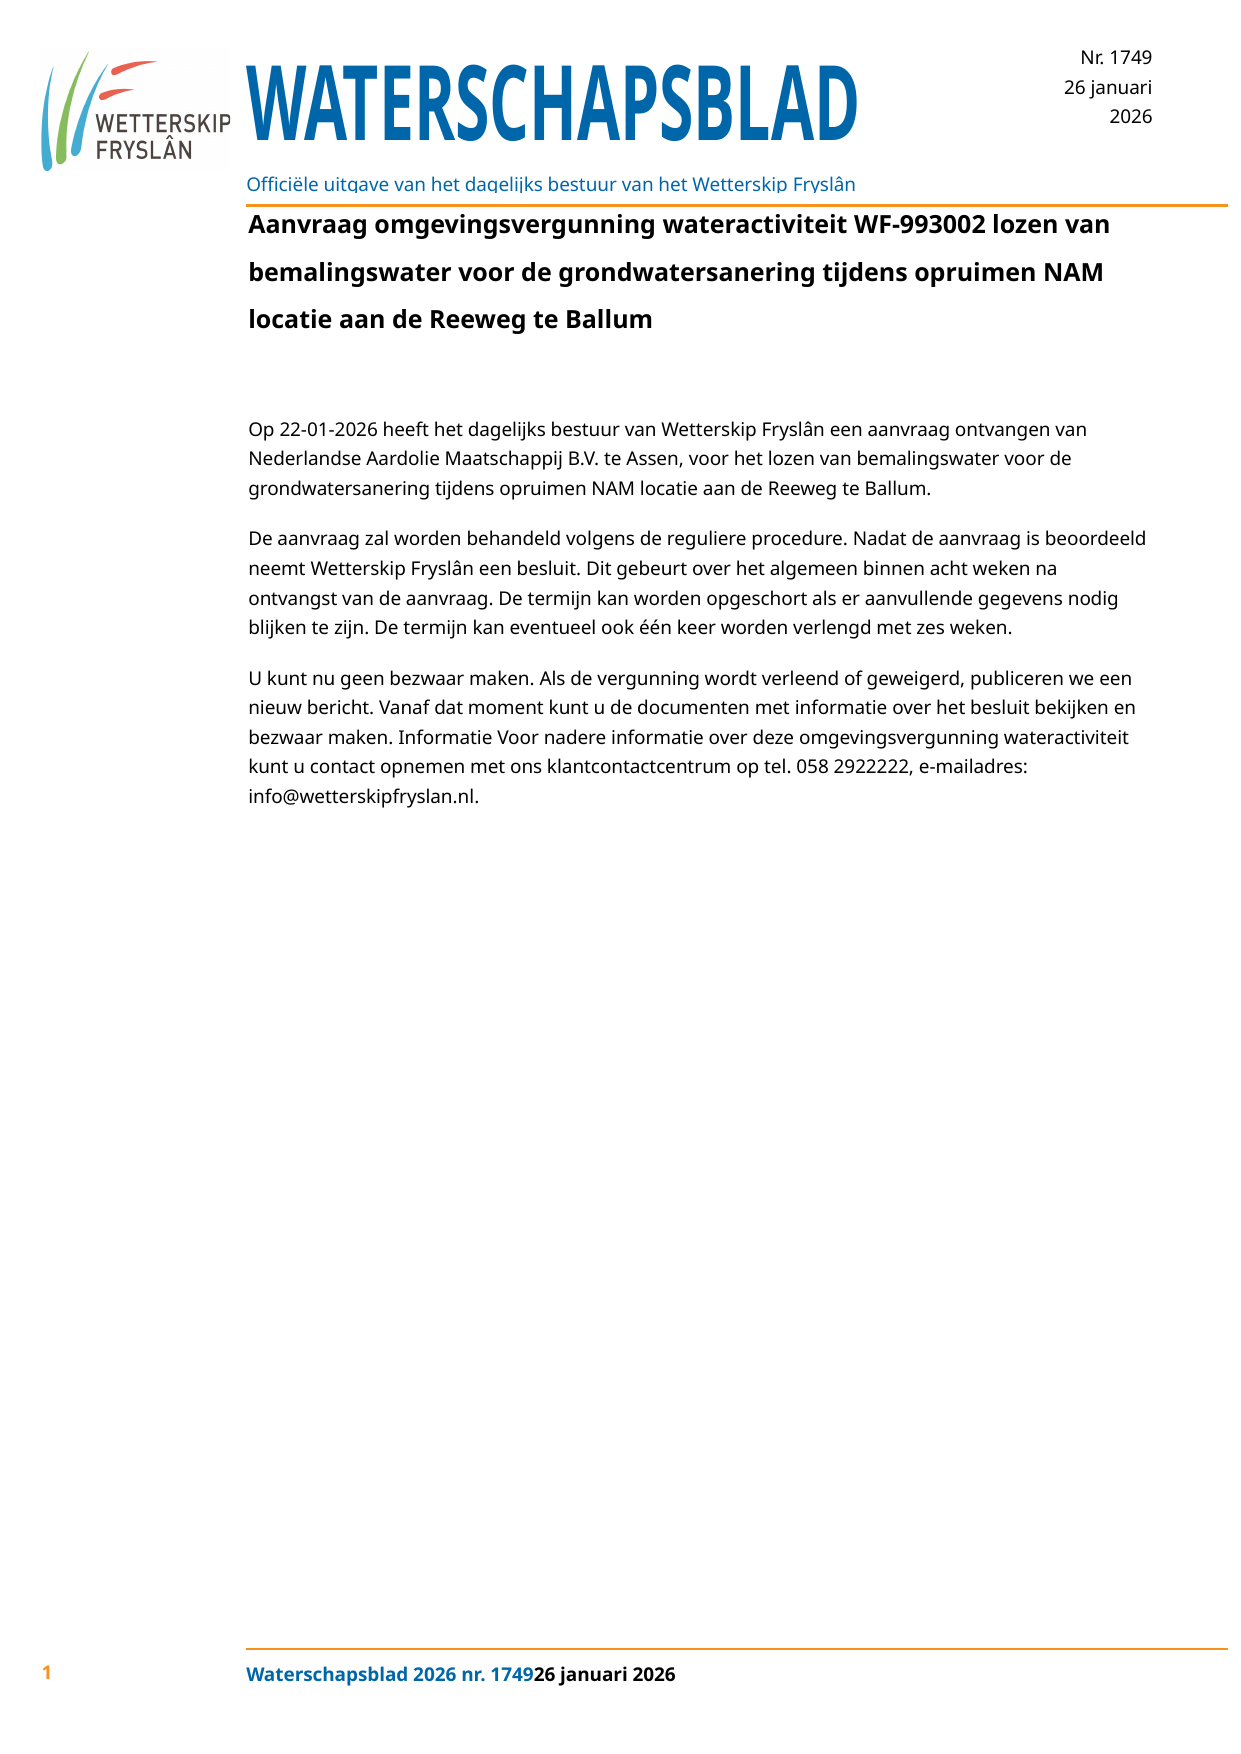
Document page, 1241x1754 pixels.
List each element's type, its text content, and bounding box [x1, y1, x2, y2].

picture [41, 47, 231, 172]
text Aanvraag omgevingsvergunning wateractiviteit WF-993002 lozen van bemalingswater voor de grondwatersanering tijdens opruimen NAM locatie aan de Reeweg te Ballum [248, 207, 1152, 336]
text De aanvraag zal worden behandeld volgens de reguliere procedure. Nadat de aanvraag is beoordeeld neemt Wetterskip Fryslân een besluit. Dit gebeurt over het algemeen binnen acht weken na ontvangst van de aanvraag. De termijn kan worden opgeschort als er aanvullende gegevens nodig blijken te zijn. De termijn kan eventueel ook één keer worden verlengd met zes weken. [248, 526, 1152, 640]
text Op 22-01-2026 heeft het dagelijks bestuur van Wetterskip Fryslân een aanvraag ontvangen van Nederlandse Aardolie Maatschappij B.V. te Assen, voor het lozen van bemalingswater voor de grondwatersanering tijdens opruimen NAM locatie aan de Reeweg te Ballum. [248, 416, 1152, 501]
text U kunt nu geen bezwaar maken. Als de vergunning wordt verleend of geweigerd, publiceren we een nieuw bericht. Vanaf dat moment kunt u de documenten met informatie over het besluit bekijken en bezwaar maken. Informatie Voor nadere informatie over deze omgevingsvergunning wateractiviteit kunt u contact opnemen met ons klantcontactcentrum op tel. 058 2922222, e-mailadres: info@wetterskipfryslan.nl. [248, 665, 1152, 809]
